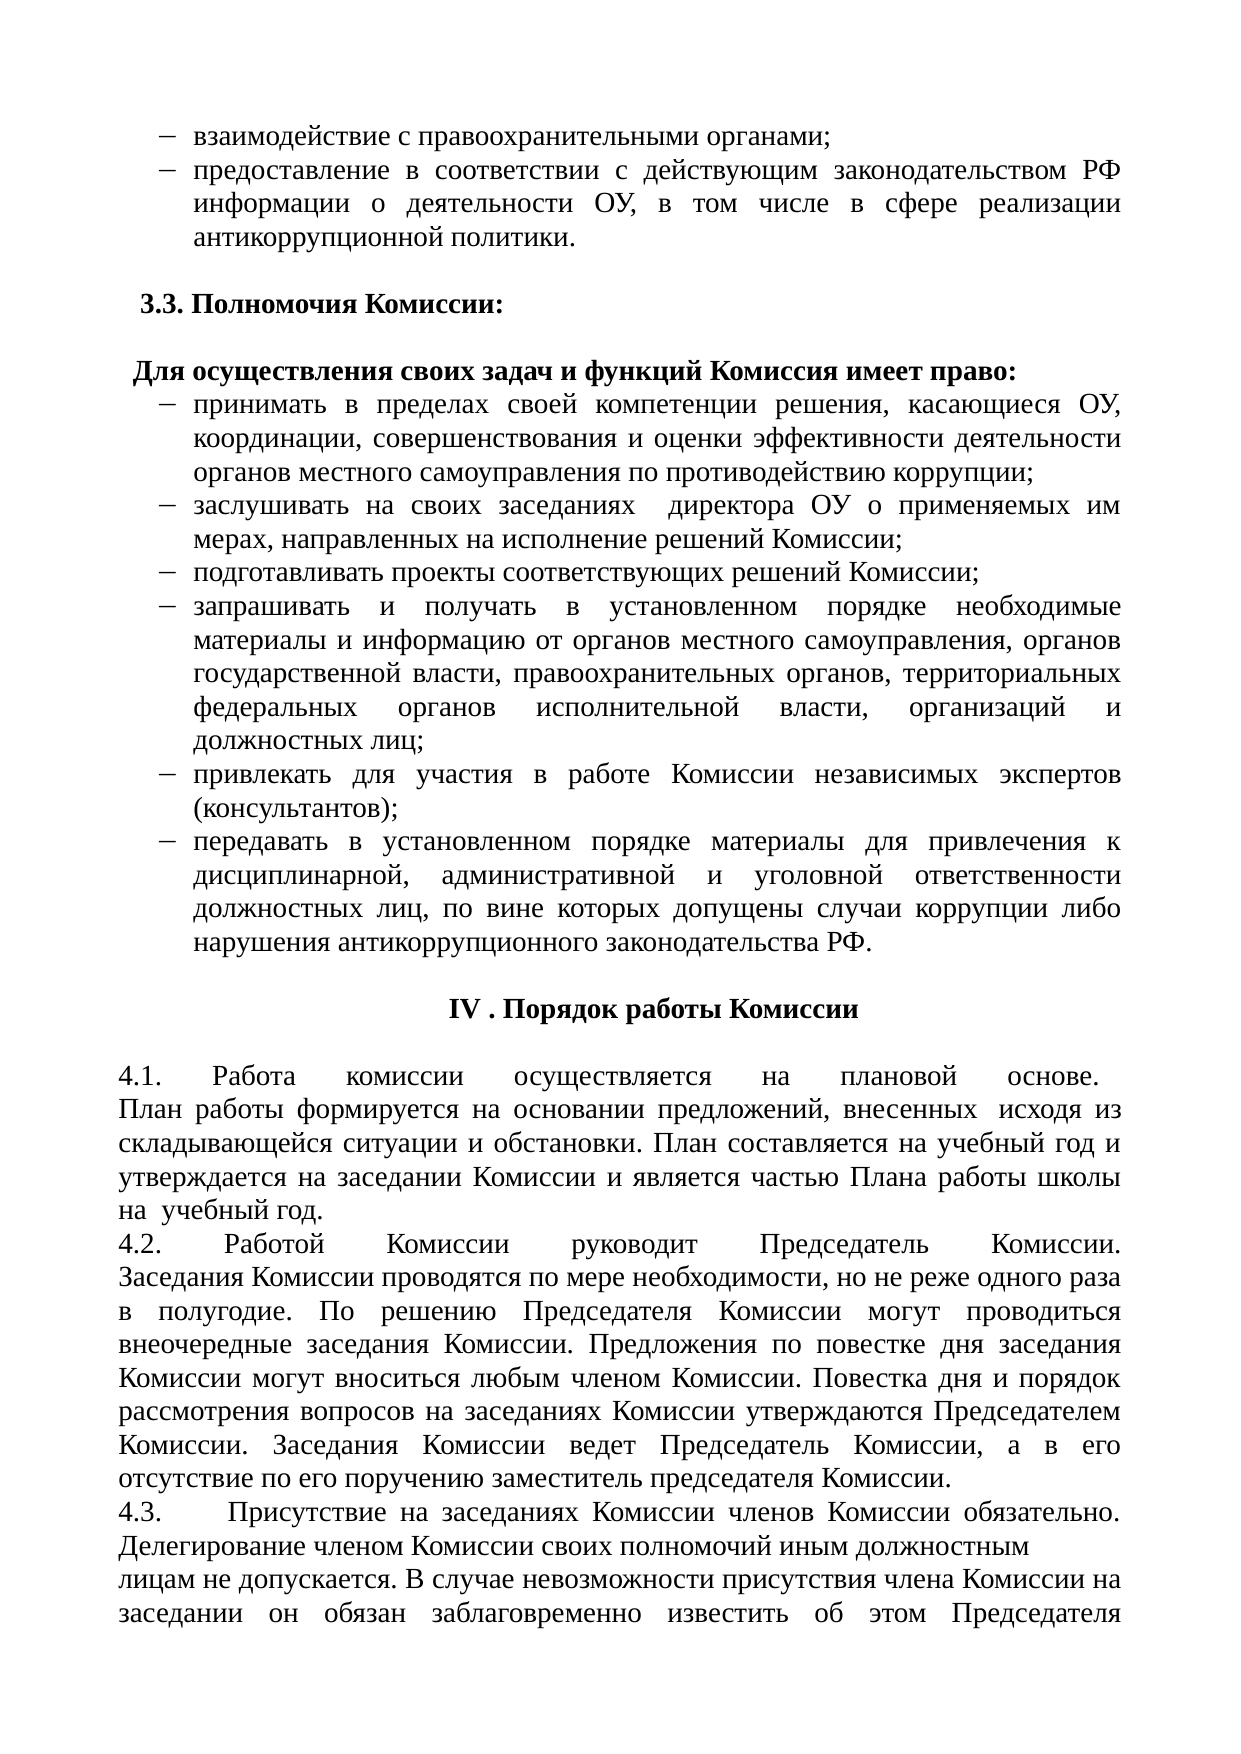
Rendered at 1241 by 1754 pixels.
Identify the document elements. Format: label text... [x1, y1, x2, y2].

list предоставление в соответствии с действующим законодательством РФ информации о деятельности ОУ, в том числе в сфере реализации антикоррупционной политики. [156, 152, 1122, 252]
text Для осуществления своих задач и функций Комиссия имеет право: [118, 319, 1122, 387]
text лицам не допускается. В случае невозможности присутствия члена Комиссии на заседании он обязан заблаговременно известить об этом Председателя [118, 1561, 1122, 1628]
list подготавливать проекты соответствующих решений Комиссии; [156, 554, 1122, 588]
list взаимодействие с правоохранительными органами; [156, 118, 1122, 152]
list передавать в установленном порядке материалы для привлечения к дисциплинарной, административной и уголовной ответственности должностных лиц, по вине которых допущены случаи коррупции либо нарушения антикоррупционного законодательства РФ. [156, 823, 1122, 957]
text IV . Порядок работы Комиссии [193, 957, 1122, 1024]
list заслушивать на своих заседаниях директора ОУ о применяемых им мерах, направленных на исполнение решений Комиссии; [156, 487, 1122, 554]
text 4.1. Работа комиссии осуществляется на плановой основе. План работы формируется на основании предложений, внесенных исходя из складывающейся ситуации и обстановки. План составляется на учебный год и утверждается на заседании Комиссии и является частью Плана работы школы на учебный год. [118, 1024, 1122, 1226]
list запрашивать и получать в установленном порядке необходимые материалы и информацию от органов местного самоуправления, органов государственной власти, правоохранительных органов, территориальных федеральных органов исполнительной власти, организаций и должностных лиц; [156, 588, 1122, 756]
list привлекать для участия в работе Комиссии независимых экспертов (консультантов); [156, 756, 1122, 823]
text 3.3. Полномочия Комиссии: [118, 286, 1122, 319]
text 4.3. Присутствие на заседаниях Комиссии членов Комиссии обязательно. Делегирование членом Комиссии своих полномочий иным должностным [118, 1494, 1122, 1561]
list принимать в пределах своей компетенции решения, касающиеся ОУ, координации, совершенствования и оценки эффективности деятельности органов местного самоуправления по противодействию коррупции; [156, 387, 1122, 487]
text 4.2. Работой Комиссии руководит Председатель Комиссии. Заседания Комиссии проводятся по мере необходимости, но не реже одного раза в полугодие. По решению Председателя Комиссии могут проводиться внеочередные заседания Комиссии. Предложения по повестке дня заседания Комиссии могут вноситься любым членом Комиссии. Повестка дня и порядок рассмотрения вопросов на заседаниях Комиссии утверждаются Председателем Комиссии. Заседания Комиссии ведет Председатель Комиссии, а в его отсутствие по его поручению заместитель председателя Комиссии. [118, 1226, 1122, 1494]
